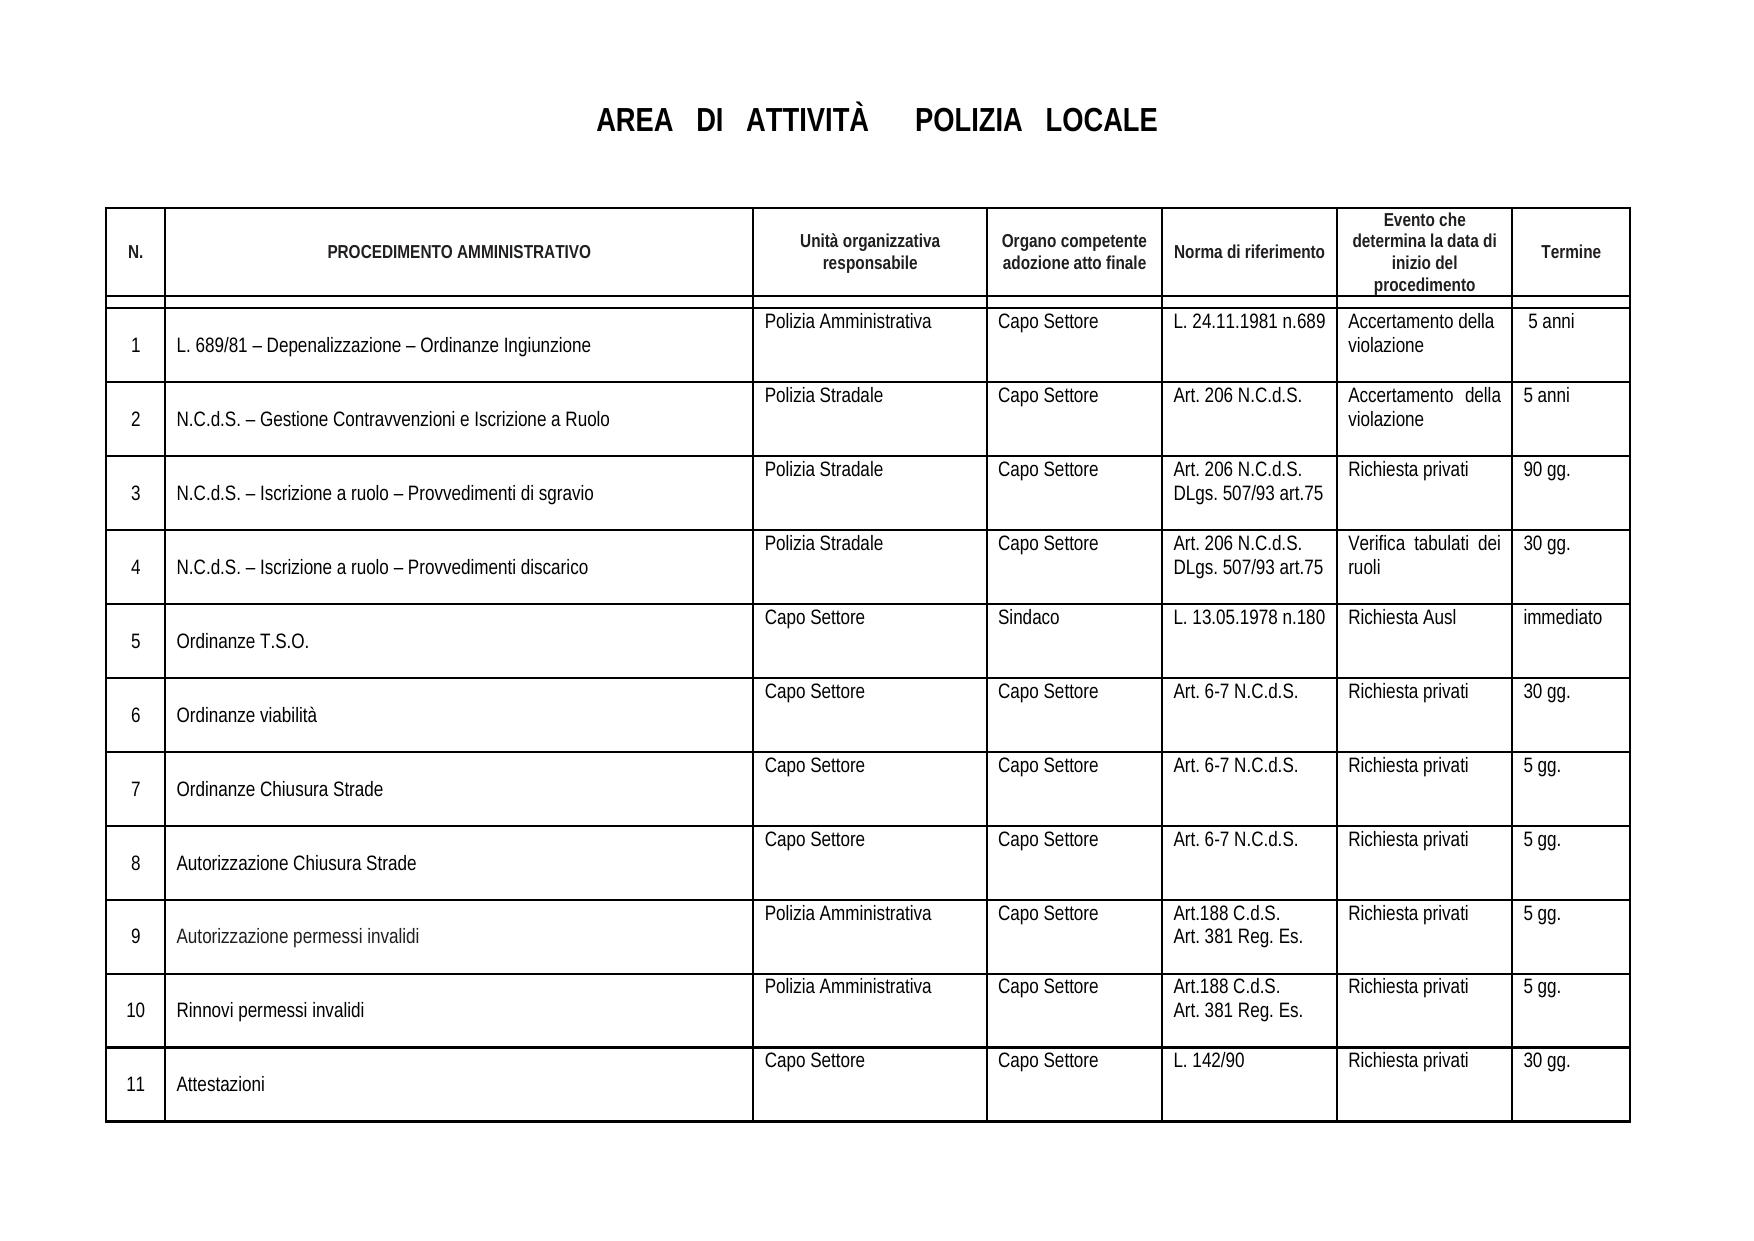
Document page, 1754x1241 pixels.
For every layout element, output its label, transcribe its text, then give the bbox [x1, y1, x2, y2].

table_cell Capo Settore [988, 457, 1161, 529]
table_cell Art.188 C.d.S. Art. 381 Reg. Es. [1163, 975, 1336, 1046]
table_cell Capo Settore [988, 1049, 1161, 1120]
table_cell L. 13.05.1978 n.180 [1163, 605, 1336, 677]
text AREA DI ATTIVITÀ POLIZIA LOCALE [118, 100, 1636, 173]
table_cell 1 [107, 309, 164, 381]
table_header Norma di riferimento [1163, 209, 1336, 295]
table_header Organo competente adozione atto finale [988, 209, 1161, 295]
table_cell 90 gg. [1513, 457, 1629, 529]
table_cell Polizia Stradale [754, 457, 986, 529]
table_cell Verifica tabulati dei ruoli [1338, 531, 1511, 603]
table_header PROCEDIMENTO AMMINISTRATIVO [166, 209, 752, 295]
table_cell Polizia Stradale [754, 383, 986, 455]
table_cell Capo Settore [988, 679, 1161, 751]
table_cell Sindaco [988, 605, 1161, 677]
table_cell 7 [107, 753, 164, 824]
table_cell Richiesta Ausl [1338, 605, 1511, 677]
table_cell 5 gg. [1513, 827, 1629, 898]
table_cell Capo Settore [988, 383, 1161, 455]
table_cell Capo Settore [988, 975, 1161, 1046]
table_cell Art. 206 N.C.d.S. [1163, 383, 1336, 455]
table_cell Polizia Amministrativa [754, 309, 986, 381]
table_cell L. 24.11.1981 n.689 [1163, 309, 1336, 381]
table_cell L. 142/90 [1163, 1049, 1336, 1120]
table_cell Art. 6-7 N.C.d.S. [1163, 827, 1336, 898]
table_cell Polizia Amministrativa [754, 901, 986, 972]
table_cell Art. 6-7 N.C.d.S. [1163, 679, 1336, 751]
table_header Termine [1513, 209, 1629, 295]
table_cell Autorizzazione permessi invalidi [166, 901, 752, 972]
table_cell Art. 206 N.C.d.S. DLgs. 507/93 art.75 [1163, 457, 1336, 529]
table_cell 30 gg. [1513, 1049, 1629, 1120]
table_cell Capo Settore [988, 753, 1161, 824]
table_cell immediato [1513, 605, 1629, 677]
table_cell Richiesta privati [1338, 753, 1511, 824]
table_cell Capo Settore [754, 827, 986, 898]
table_header Unità organizzativa responsabile [754, 209, 986, 295]
table_cell [1513, 297, 1629, 307]
table_cell 5 gg. [1513, 753, 1629, 824]
table_cell 6 [107, 679, 164, 751]
table_cell 4 [107, 531, 164, 603]
table_cell Capo Settore [988, 531, 1161, 603]
table_cell [1163, 297, 1336, 307]
table_cell Capo Settore [988, 901, 1161, 972]
table_cell Richiesta privati [1338, 457, 1511, 529]
table_cell Ordinanze T.S.O. [166, 605, 752, 677]
table_cell N.C.d.S. – Gestione Contravvenzioni e Iscrizione a Ruolo [166, 383, 752, 455]
table_cell [107, 297, 164, 307]
table_cell 5 gg. [1513, 901, 1629, 972]
table_cell N.C.d.S. – Iscrizione a ruolo – Provvedimenti discarico [166, 531, 752, 603]
table_cell Richiesta privati [1338, 679, 1511, 751]
table_cell Ordinanze viabilità [166, 679, 752, 751]
table_cell 10 [107, 975, 164, 1046]
table_cell 30 gg. [1513, 679, 1629, 751]
table_cell Accertamento della violazione [1338, 309, 1511, 381]
table_cell Capo Settore [988, 827, 1161, 898]
table_cell 9 [107, 901, 164, 972]
table_cell Richiesta privati [1338, 901, 1511, 972]
table_cell 11 [107, 1049, 164, 1120]
table_cell 2 [107, 383, 164, 455]
table_cell Attestazioni [166, 1049, 752, 1120]
table_cell 30 gg. [1513, 531, 1629, 603]
table_cell Polizia Amministrativa [754, 975, 986, 1046]
table_cell Art. 206 N.C.d.S. DLgs. 507/93 art.75 [1163, 531, 1336, 603]
table_cell Capo Settore [988, 309, 1161, 381]
table_cell 5 gg. [1513, 975, 1629, 1046]
table_cell Richiesta privati [1338, 827, 1511, 898]
table_cell 5 anni [1513, 309, 1629, 381]
table_cell Autorizzazione Chiusura Strade [166, 827, 752, 898]
table_cell [988, 297, 1161, 307]
table_cell Richiesta privati [1338, 975, 1511, 1046]
table_cell Capo Settore [754, 679, 986, 751]
table_cell Capo Settore [754, 605, 986, 677]
table_cell Art.188 C.d.S. Art. 381 Reg. Es. [1163, 901, 1336, 972]
table_cell N.C.d.S. – Iscrizione a ruolo – Provvedimenti di sgravio [166, 457, 752, 529]
table_cell Rinnovi permessi invalidi [166, 975, 752, 1046]
table_header N. [107, 209, 164, 295]
table_cell [754, 297, 986, 307]
table_cell Art. 6-7 N.C.d.S. [1163, 753, 1336, 824]
table_header Evento che determina la data di inizio del procedimento [1338, 209, 1511, 295]
table_cell Ordinanze Chiusura Strade [166, 753, 752, 824]
table_cell 3 [107, 457, 164, 529]
table_cell Accertamento della violazione [1338, 383, 1511, 455]
table_cell Capo Settore [754, 1049, 986, 1120]
table_cell 5 [107, 605, 164, 677]
table_cell L. 689/81 – Depenalizzazione – Ordinanze Ingiunzione [166, 309, 752, 381]
table_cell [1338, 297, 1511, 307]
table_cell [166, 297, 752, 307]
table_cell Richiesta privati [1338, 1049, 1511, 1120]
table_cell 5 anni [1513, 383, 1629, 455]
table_cell Capo Settore [754, 753, 986, 824]
table_cell 8 [107, 827, 164, 898]
table_cell Polizia Stradale [754, 531, 986, 603]
